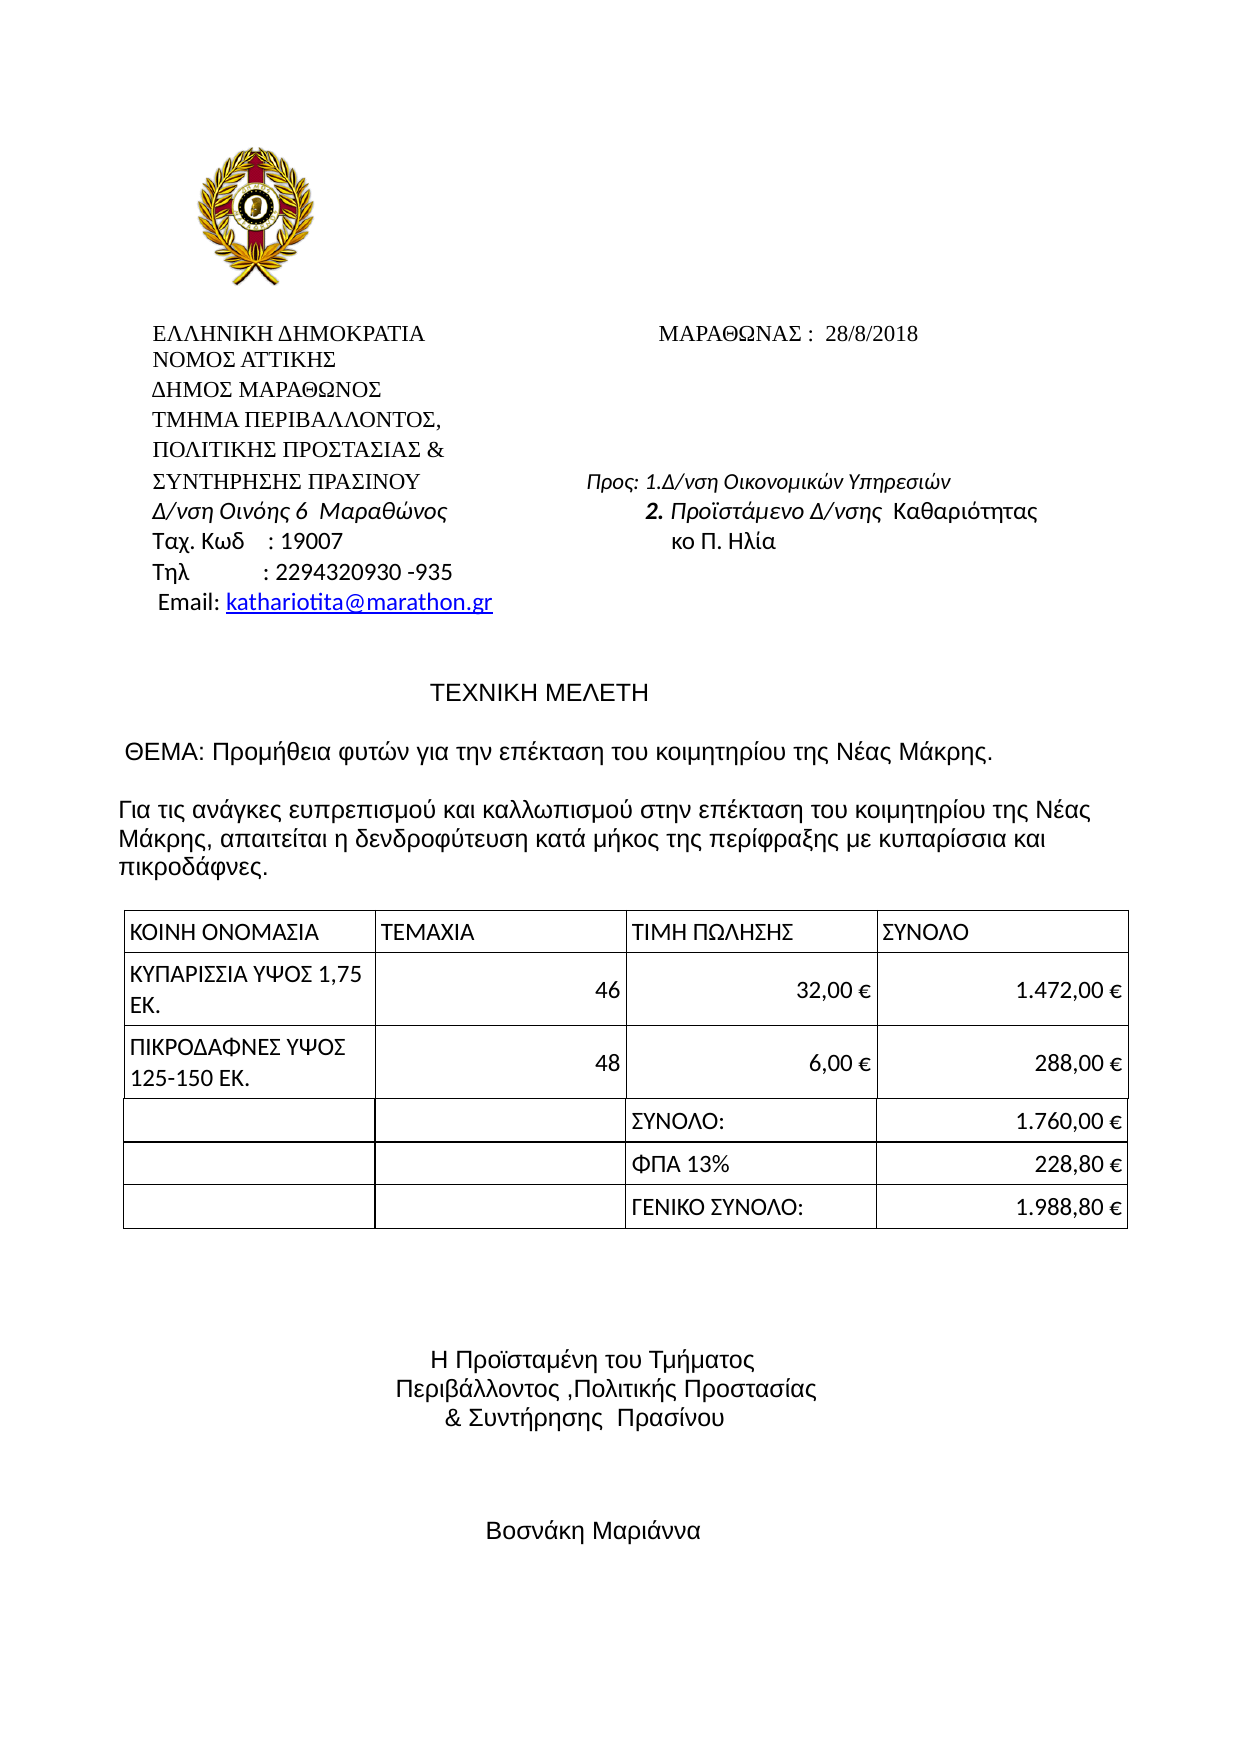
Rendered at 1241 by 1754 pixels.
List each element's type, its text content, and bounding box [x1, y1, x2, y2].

text ΔΗΜΟΣ ΜΑΡΑΘΩΝΟΣ [118, 376, 1122, 402]
table_cell 6,00 € [627, 1026, 877, 1098]
table_cell 1.988,80 € [877, 1185, 1127, 1227]
table_header ΚΟΙΝΗ ΟΝΟΜΑΣΙΑ [125, 911, 375, 952]
table_cell 288,00 € [878, 1026, 1128, 1098]
table_cell [124, 1099, 374, 1141]
text & Συντήρησης Πρασίνου [118, 1403, 1122, 1431]
table_cell ΚΥΠΑΡΙΣΣΙΑ ΥΨΟΣ 1,75 ΕΚ. [125, 953, 375, 1025]
table_cell ΓΕΝΙΚΟ ΣΥΝΟΛΟ: [626, 1185, 876, 1227]
table_cell 32,00 € [627, 953, 877, 1025]
table_cell 1.472,00 € [878, 953, 1128, 1025]
table_cell [124, 1185, 374, 1227]
table_header ΣΥΝΟΛΟ [878, 911, 1128, 952]
text ΤΜΗΜΑ ΠΕΡΙΒΑΛΛΟΝΤΟΣ, [118, 406, 1122, 433]
table_cell ΣΥΝΟΛΟ: [626, 1099, 876, 1141]
text ΤΕΧΝΙΚΗ ΜΕΛΕΤΗ [118, 678, 1122, 707]
table_cell ΦΠΑ 13% [626, 1143, 876, 1184]
table_cell [376, 1185, 625, 1227]
text Περιβάλλοντος ,Πολιτικής Προστασίας [118, 1374, 1122, 1403]
text Email: kathariotitaHYPERLINK "mailto:kathariotita@marathon.gr"@HYPERLINK "mailto:kathariotita@marathon.gr"marathonHYPERLINK "mailto:kathariotita@marathon.gr".HYPERLINK "mailto:kathariotita@marathon.gr"gr [118, 586, 1122, 617]
text ΕΛΛΗΝΙΚΗ ΔΗΜΟΚΡΑΤΙΑ ΜΑΡΑΘΩΝΑΣ : 28/8/2018 [118, 319, 1122, 346]
text Η Προϊσταμένη του Τμήματος [118, 1345, 1122, 1374]
text Τηλ : 2294320930 -935 [118, 556, 1122, 586]
table_cell 228,80 € [877, 1143, 1127, 1184]
table_cell 1.760,00 € [877, 1099, 1127, 1141]
text Tαχ. Kωδ : 19007 κο Π. Ηλία [118, 525, 1122, 556]
text ΝΟΜΟΣ ΑΤΤΙΚΗΣ [118, 346, 1122, 372]
table_cell 46 [376, 953, 626, 1025]
text ΣΥΝΤΗΡΗΣΗΣ ΠΡΑΣΙΝΟΥ Προς: 1.Δ/νση Οικονομικών Υπηρεσιών [118, 467, 1122, 495]
text Βοσνάκη Μαριάννα [118, 1516, 1122, 1545]
text Για τις ανάγκες ευπρεπισμού και καλλωπισμού στην επέκταση του κοιμητηρίου της Νέας Μάκρης, απαιτείται η δενδροφύτευση κατά μήκος της περίφραξης με κυπαρίσσια και πικροδάφνες. [118, 795, 1122, 881]
text ΠΟΛΙΤΙΚΗΣ ΠΡΟΣΤΑΣΙΑΣ & [118, 437, 1122, 463]
table_header ΤΕΜΑΧΙΑ [376, 911, 626, 952]
table_cell 48 [376, 1026, 626, 1098]
text Δ/νση Οινόης 6 Μαραθώνος 2. Προϊστάμενο Δ/νσης Καθαριότητας [118, 495, 1122, 525]
table_cell [376, 1099, 625, 1141]
table_header ΤΙΜΗ ΠΩΛΗΣΗΣ [627, 911, 877, 952]
table_cell ΠΙΚΡΟΔΑΦΝΕΣ ΥΨΟΣ 125-150 ΕΚ. [125, 1026, 375, 1098]
text ΘΕΜΑ: Προμήθεια φυτών για την επέκταση του κοιμητηρίου της Νέας Μάκρης. [118, 737, 1122, 766]
table_cell [376, 1143, 625, 1184]
table_cell [124, 1143, 374, 1184]
